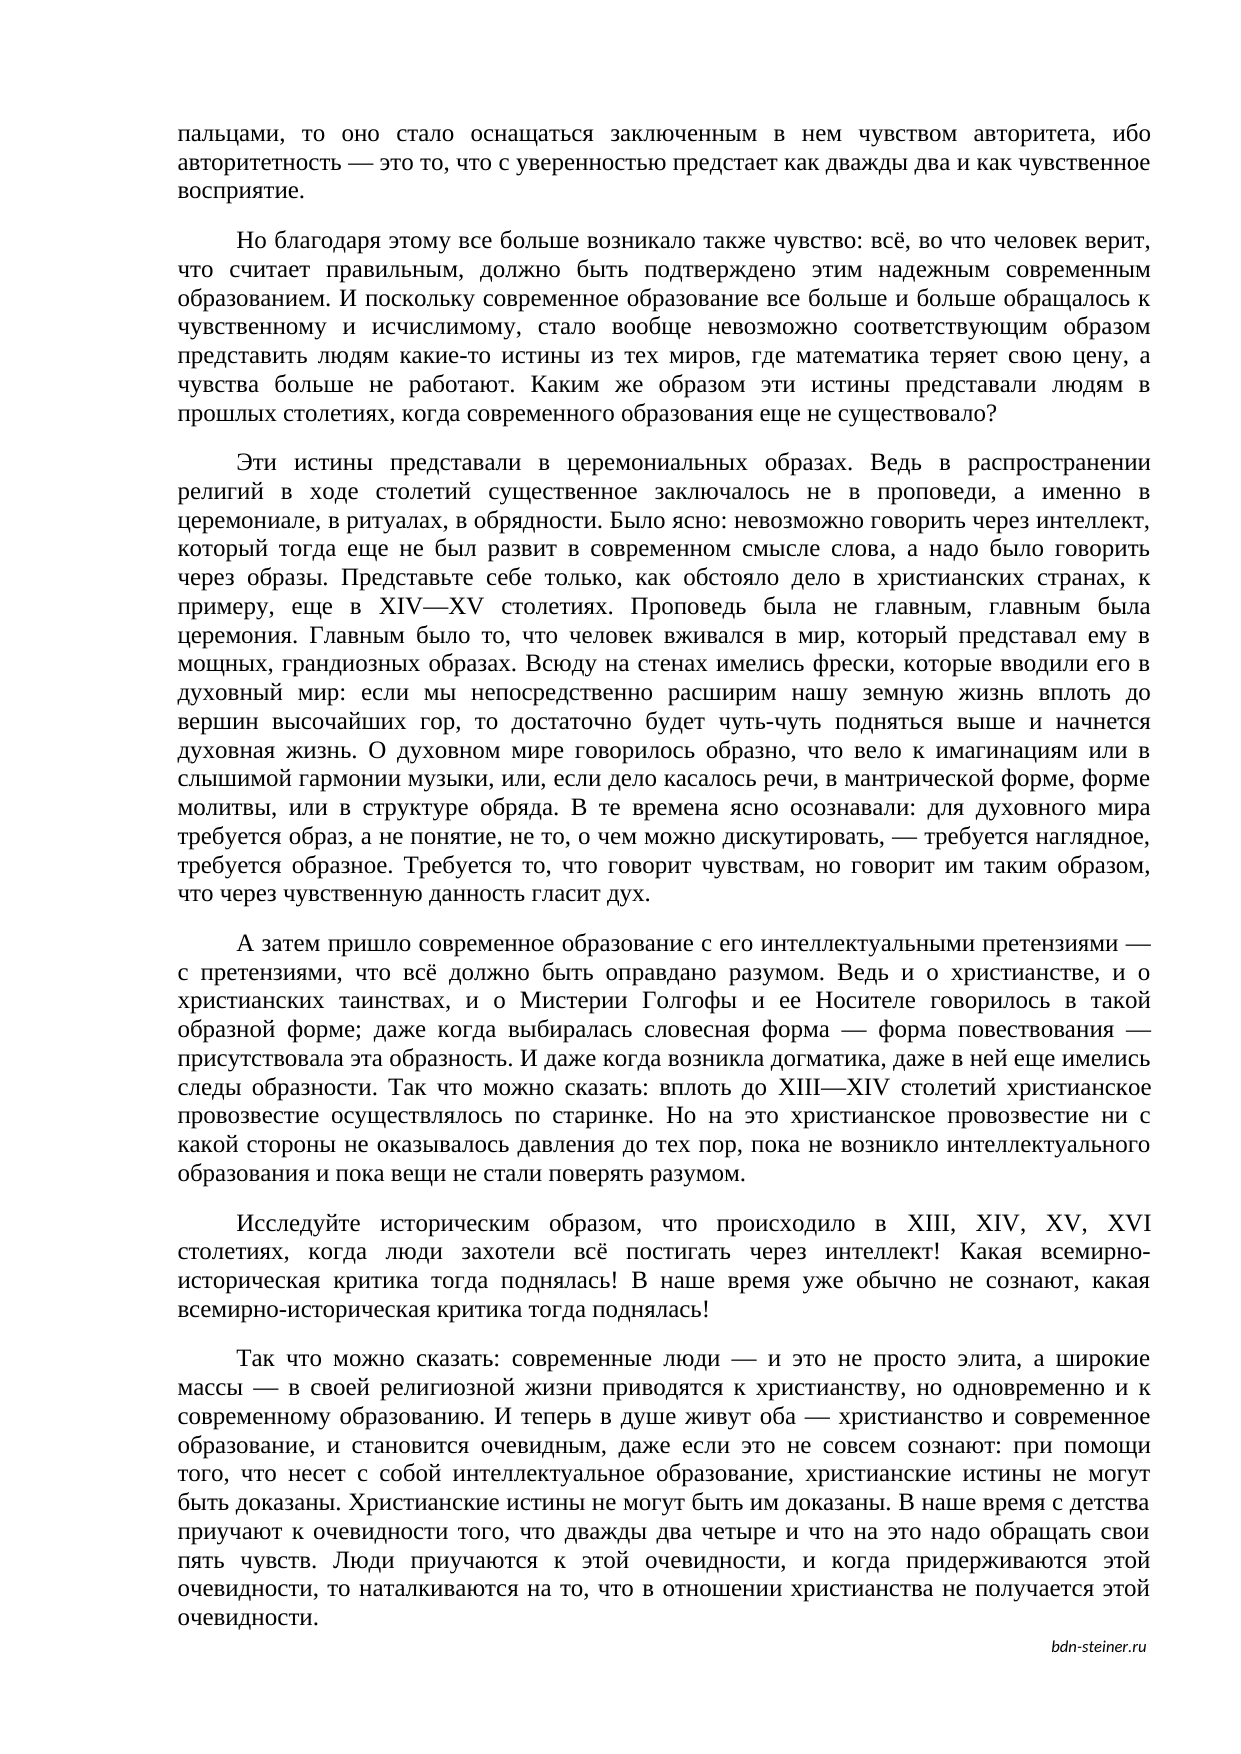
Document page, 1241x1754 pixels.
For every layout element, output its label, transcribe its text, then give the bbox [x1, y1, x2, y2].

text Но благодаря этому все больше возникало также чувство: всё, во что человек верит, что считает правильным, должно быть подтверждено этим надежным современным образованием. И поскольку современное образование все больше и больше обращалось к чувственному и исчислимому, стало вообще невозможно соответствующим образом представить людям какие-то истины из тех миров, где математика теряет свою цену, а чувства больше не работают. Каким же образом эти истины представали людям в прошлых столетиях, когда современного образования еще не существовало? [177, 225, 1152, 426]
text пальцами, то оно стало оснащаться заключенным в нем чувством авторитета, ибо авторитетность — это то, что с уверенностью предстает как дважды два и как чувственное восприятие. [177, 118, 1152, 204]
text Эти истины представали в церемониальных образах. Ведь в распространении религий в ходе столетий существенное заключалось не в проповеди, а именно в церемониале, в ритуалах, в обрядности. Было ясно: невозможно говорить через интеллект, который тогда еще не был развит в современном смысле слова, а надо было говорить через образы. Представьте себе только, как обстояло дело в христианских странах, к примеру, еще в XIV—XV столетиях. Проповедь была не главным, главным была церемония. Главным было то, что человек вживался в мир, который представал ему в мощных, грандиозных образах. Всюду на стенах имелись фрески, которые вводили его в духовный мир: если мы непосредственно расширим нашу земную жизнь вплоть до вершин высочайших гор, то достаточно будет чуть-чуть подняться выше и начнется духовная жизнь. О духовном мире говорилось образно, что вело к имагинациям или в слышимой гармонии музыки, или, если дело касалось речи, в мантрической форме, форме молитвы, или в структуре обряда. В те времена ясно осознавали: для духовного мира требуется образ, а не понятие, не то, о чем можно дискутировать, — требуется наглядное, требуется образное. Требуется то, что говорит чувствам, но говорит им таким образом, что через чувственную данность гласит дух. [177, 447, 1152, 907]
text Так что можно сказать: современные люди — и это не просто элита, а широкие массы — в своей религиозной жизни приводятся к христианству, но одновременно и к современному образованию. И теперь в душе живут оба — христианство и современное образование, и становится очевидным, даже если это не совсем сознают: при помощи того, что несет с собой интеллектуальное образование, христианские истины не могут быть доказаны. Христианские истины не могут быть им доказаны. В наше время с детства приучают к очевидности того, что дважды два четыре и что на это надо обращать свои пять чувств. Люди приучаются к этой очевидности, и когда придерживаются этой очевидности, то наталкиваются на то, что в отношении христианства не получается этой очевидности. [177, 1343, 1152, 1631]
text А затем пришло современное образование с его интеллектуальными претензиями — с претензиями, что всё должно быть оправдано разумом. Ведь и о христианстве, и о христианских таинствах, и о Мистерии Голгофы и ее Носителе говорилось в такой образной форме; даже когда выбиралась словесная форма — форма повествования — присутствовала эта образность. И даже когда возникла догматика, даже в ней еще имелись следы образности. Так что можно сказать: вплоть до XIII—XIV столетий христианское провозвестие осуществлялось по старинке. Но на это христианское провозвестие ни с какой стороны не оказывалось давления до тех пор, пока не возникло интеллектуального образования и пока вещи не стали поверять разумом. [177, 928, 1152, 1187]
text Исследуйте историческим образом, что происходило в XIII, XIV, XV, XVI столетиях, когда люди захотели всё постигать через интеллект! Какая всемирно-историческая критика тогда поднялась! В наше время уже обычно не сознают, какая всемирно-историческая критика тогда поднялась! [177, 1208, 1152, 1323]
